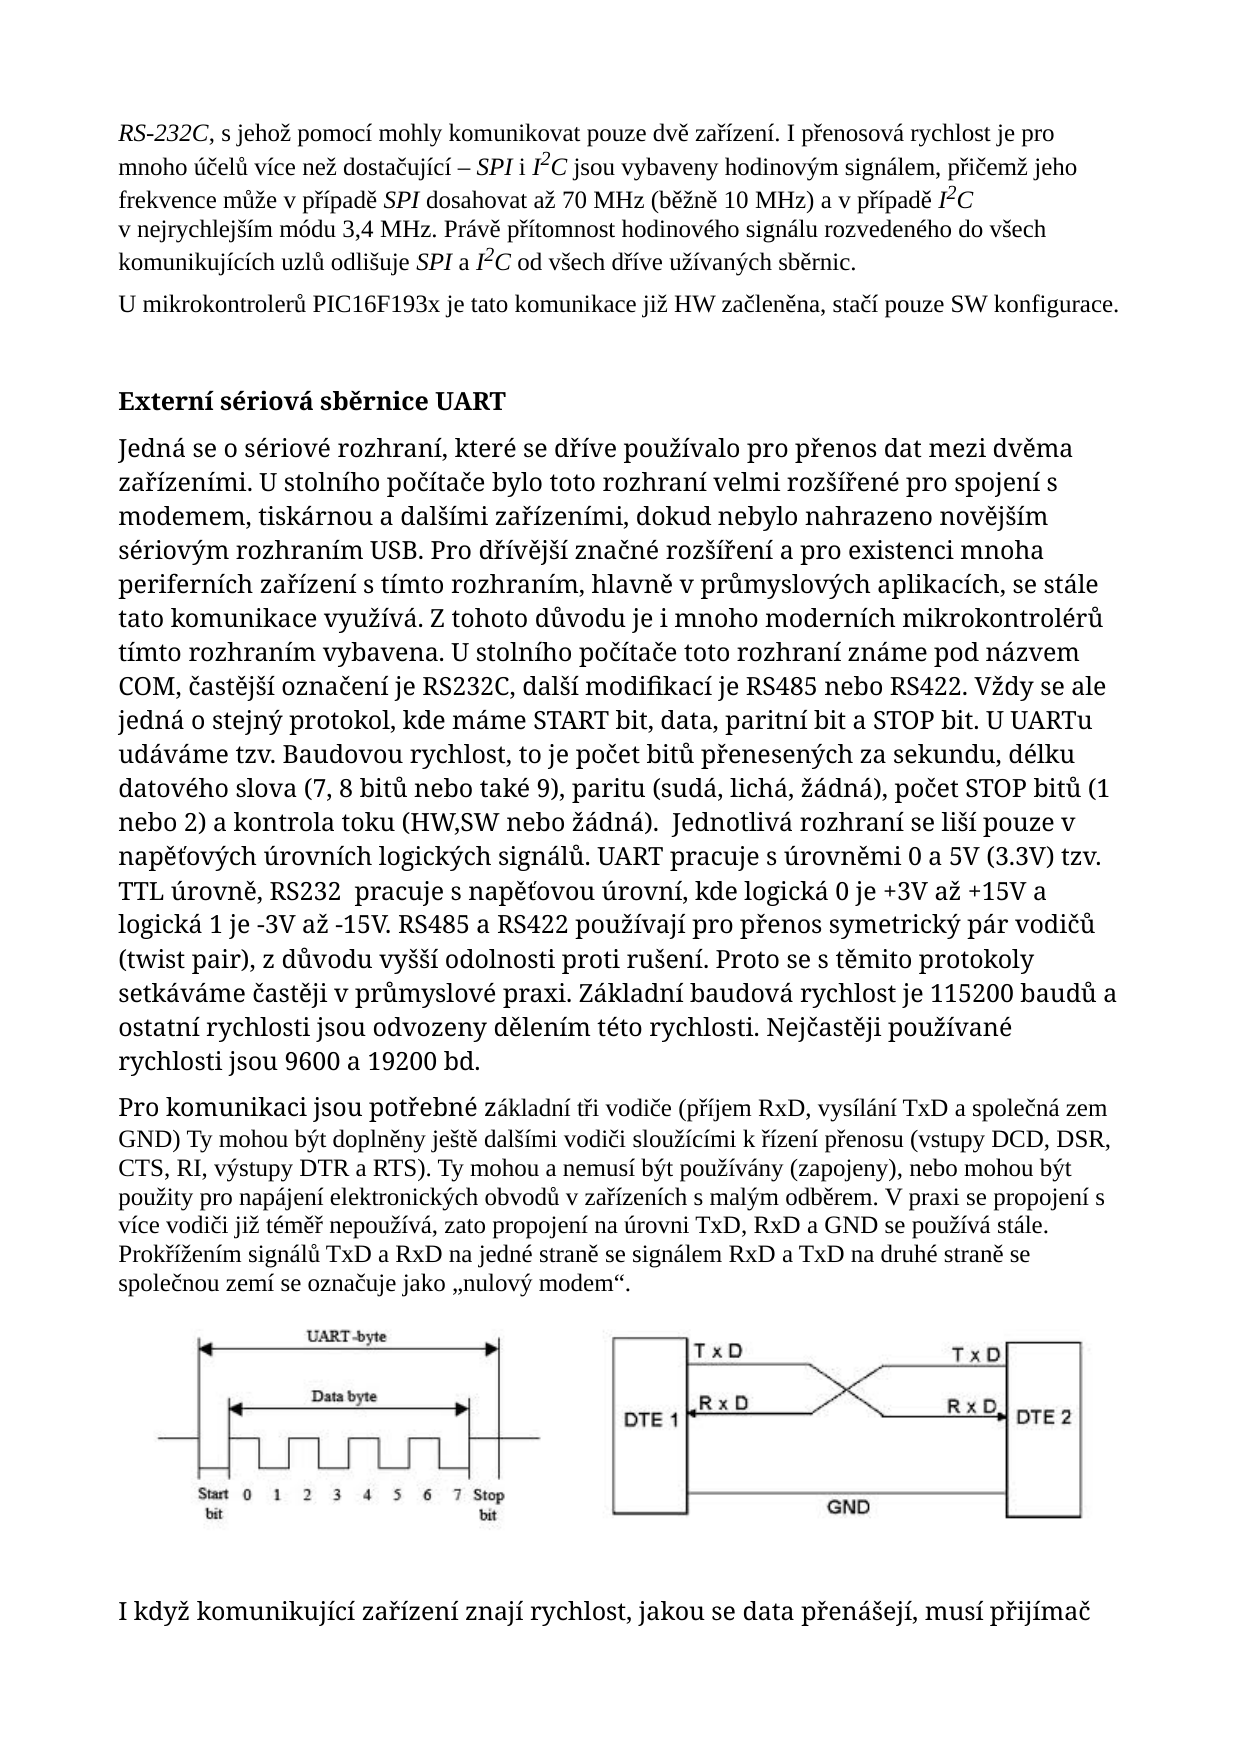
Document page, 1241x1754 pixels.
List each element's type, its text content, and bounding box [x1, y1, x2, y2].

text U mikrokontrolerů PIC16F193x je tato komunikace již HW začleněna, stačí pouze SW konfigurace. [118, 289, 1122, 317]
picture [116, 1317, 1111, 1550]
text Jedná se o sériové rozhraní, které se dříve používalo pro přenos dat mezi dvěma zařízeními. U stolního počítače bylo toto rozhraní velmi rozšířené pro spojení s modemem, tiskárnou a dalšími zařízeními, dokud nebylo nahrazeno novějším sériovým rozhraním USB. Pro dřívější značné rozšíření a pro existenci mnoha periferních zařízení s tímto rozhraním, hlavně v průmyslových aplikacích, se stále tato komunikace využívá. Z tohoto důvodu je i mnoho moderních mikrokontrolérů tímto rozhraním vybavena. U stolního počítače toto rozhraní známe pod názvem COM, častější označení je RS232C, další modifikací je RS485 nebo RS422. Vždy se ale jedná o stejný protokol, kde máme START bit, data, paritní bit a STOP bit. U UARTu udáváme tzv. Baudovou rychlost, to je počet bitů přenesených za sekundu, délku datového slova (7, 8 bitů nebo také 9), paritu (sudá, lichá, žádná), počet STOP bitů (1 nebo 2) a kontrola toku (HW,SW nebo žádná). Jednotlivá rozhraní se liší pouze v napěťových úrovních logických signálů. UART pracuje s úrovněmi 0 a 5V (3.3V) tzv. TTL úrovně, RS232 pracuje s napěťovou úrovní, kde logická 0 je +3V až +15V a logická 1 je -3V až -15V. RS485 a RS422 používají pro přenos symetrický pár vodičů (twist pair), z důvodu vyšší odolnosti proti rušení. Proto se s těmito protokoly setkáváme častěji v průmyslové praxi. Základní baudová rychlost je 115200 baudů a ostatní rychlosti jsou odvozeny dělením této rychlosti. Nejčastěji používané rychlosti jsou 9600 a 19200 bd. [118, 430, 1122, 1077]
text RS-232C, s jehož pomocí mohly komunikovat pouze dvě zařízení. I přenosová rychlost je pro mnoho účelů více než dostačující – SPI i I2C jsou vybaveny hodinovým signálem, přičemž jeho frekvence může v případě SPI dosahovat až 70 MHz (běžně 10 MHz) a v případě I2C v nejrychlejším módu 3,4 MHz. Právě přítomnost hodinového signálu rozvedeného do všech komunikujících uzlů odlišuje SPI a I2C od všech dříve užívaných sběrnic. [118, 118, 1122, 276]
text Pro komunikaci jsou potřebné základní tři vodiče (příjem RxD, vysílání TxD a společná zem GND) Ty mohou být doplněny ještě dalšími vodiči sloužícími k řízení přenosu (vstupy DCD, DSR, CTS, RI, výstupy DTR a RTS). Ty mohou a nemusí být používány (zapojeny), nebo mohou být použity pro napájení elektronických obvodů v zařízeních s malým odběrem. V praxi se propojení s více vodiči již téměř nepoužívá, zato propojení na úrovni TxD, RxD a GND se používá stále. Prokřížením signálů TxD a RxD na jedné straně se signálem RxD a TxD na druhé straně se společnou zemí se označuje jako „nulový modem“. [118, 1090, 1122, 1297]
text I když komunikující zařízení znají rychlost, jakou se data přenášejí, musí přijímač [118, 1594, 1122, 1628]
subtitle Externí sériová sběrnice UART [118, 384, 1122, 418]
